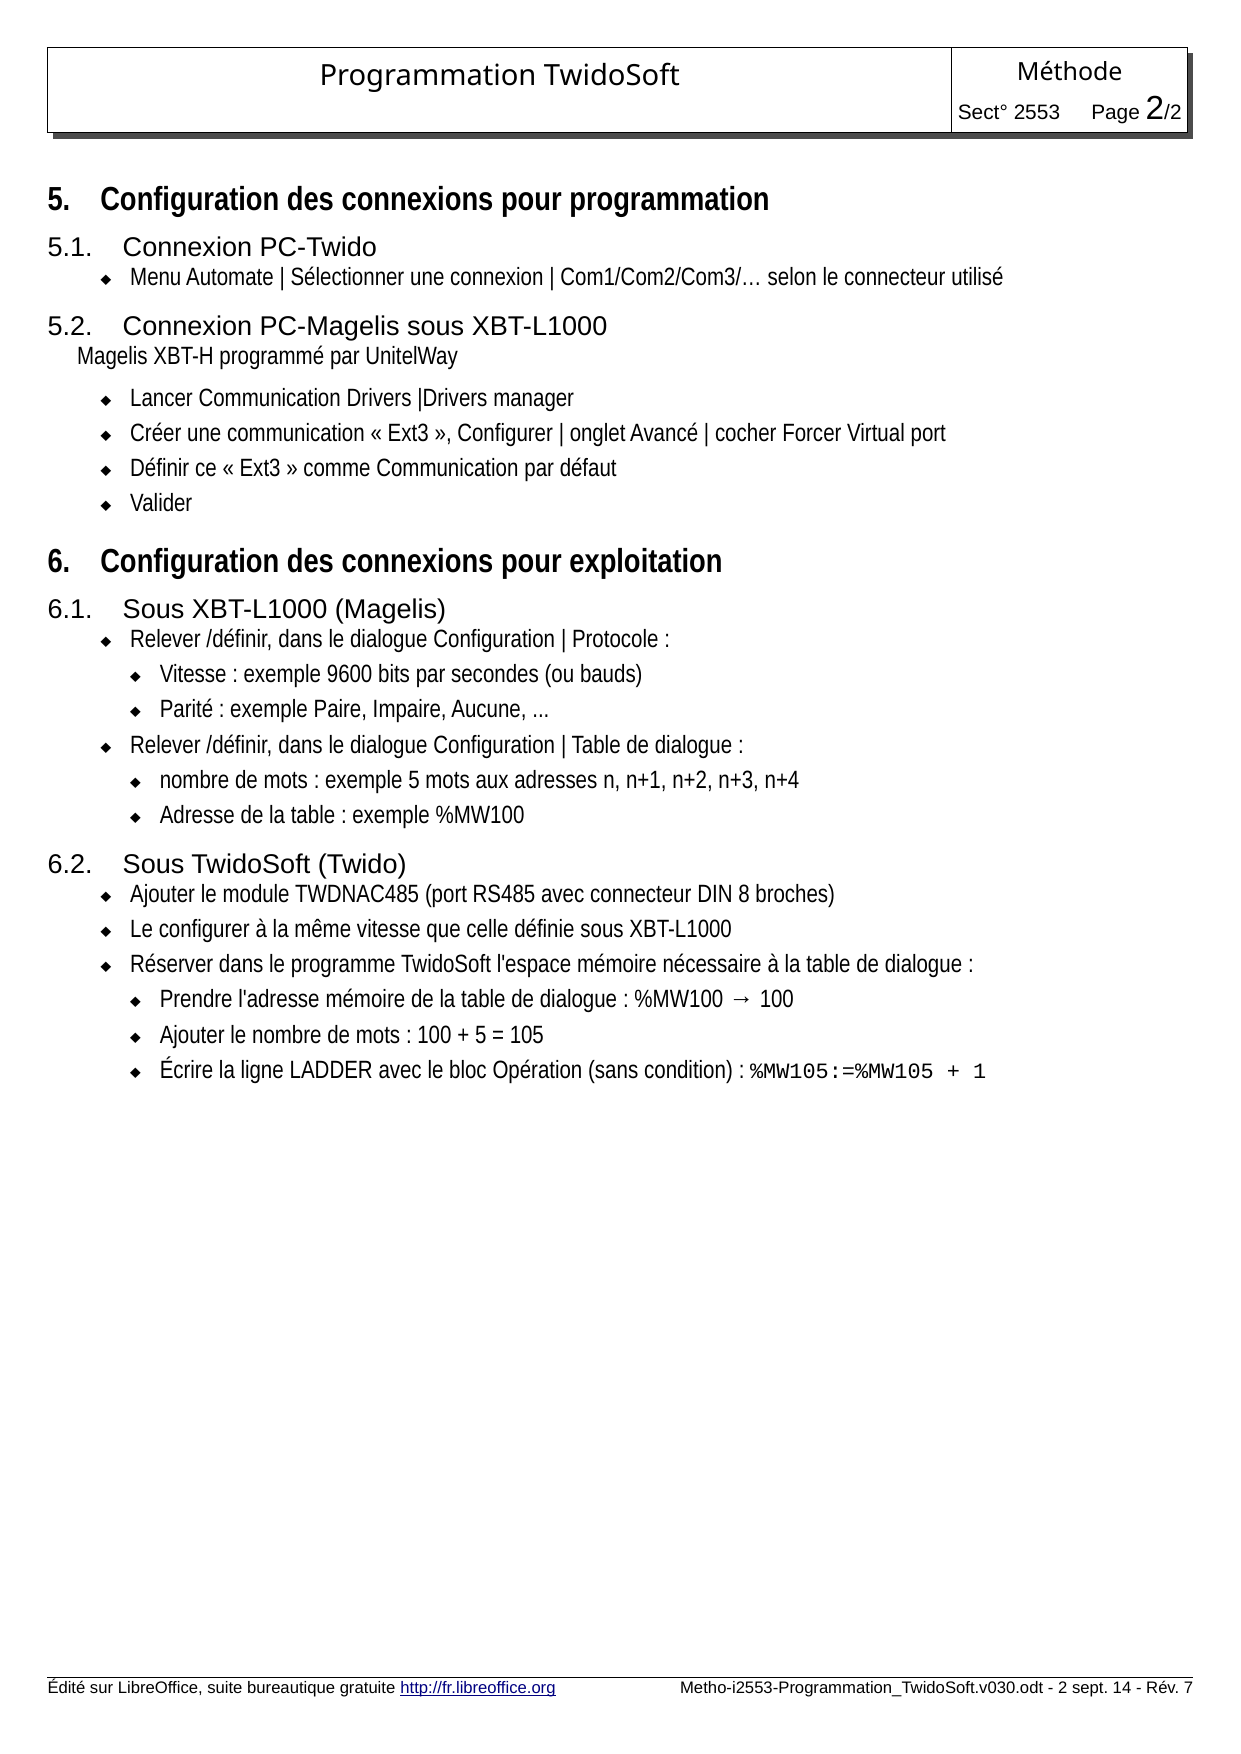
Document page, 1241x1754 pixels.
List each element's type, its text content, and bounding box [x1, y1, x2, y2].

list Créer une communication « Ext3 », Configurer | onglet Avancé | cocher Forcer Virtual port [71, 418, 1193, 446]
list Relever /définir, dans le dialogue Configuration | Protocole : [71, 624, 1193, 653]
subtitle Configuration des connexions pour programmation [47, 179, 1193, 218]
subtitle Configuration des connexions pour exploitation [47, 542, 1193, 580]
list Menu Automate | Sélectionner une connexion | Com1/Com2/Com3/… selon le connecteur utilisé [71, 262, 1193, 291]
subtitle Sous XBT-L1000 (Magelis) [47, 593, 1193, 624]
list Définir ce « Ext3 » comme Communication par défaut [71, 453, 1193, 481]
subtitle Connexion PC-Twido [47, 231, 1193, 262]
list Ajouter le module TWDNAC485 (port RS485 avec connecteur DIN 8 broches) [71, 879, 1193, 908]
list Lancer Communication Drivers |Drivers manager [71, 382, 1193, 411]
list Vitesse : exemple 9600 bits par secondes (ou bauds) [101, 659, 1193, 688]
list Prendre l'adresse mémoire de la table de dialogue : %MW100 → 100 [101, 984, 1193, 1013]
list Adresse de la table : exemple %MW100 [101, 800, 1193, 828]
list Réserver dans le programme TwidoSoft l'espace mémoire nécessaire à la table de dialogue : [71, 949, 1193, 978]
list Ajouter le nombre de mots : 100 + 5 = 105 [101, 1019, 1193, 1048]
list Le configurer à la même vitesse que celle définie sous XBT-L1000 [71, 914, 1193, 943]
text Magelis XBT-H programmé par UnitelWay [47, 341, 1193, 370]
list Écrire la ligne LADDER avec le bloc Opération (sans condition) : %MW105:=%MW105 + 1 [101, 1055, 1193, 1085]
list Valider [71, 488, 1193, 516]
list Parité : exemple Paire, Impaire, Aucune, ... [101, 694, 1193, 723]
subtitle Sous TwidoSoft (Twido) [47, 848, 1193, 879]
subtitle Connexion PC-Magelis sous XBT-L1000 [47, 310, 1193, 341]
list nombre de mots : exemple 5 mots aux adresses n, n+1, n+2, n+3, n+4 [101, 765, 1193, 793]
list Relever /définir, dans le dialogue Configuration | Table de dialogue : [71, 729, 1193, 758]
